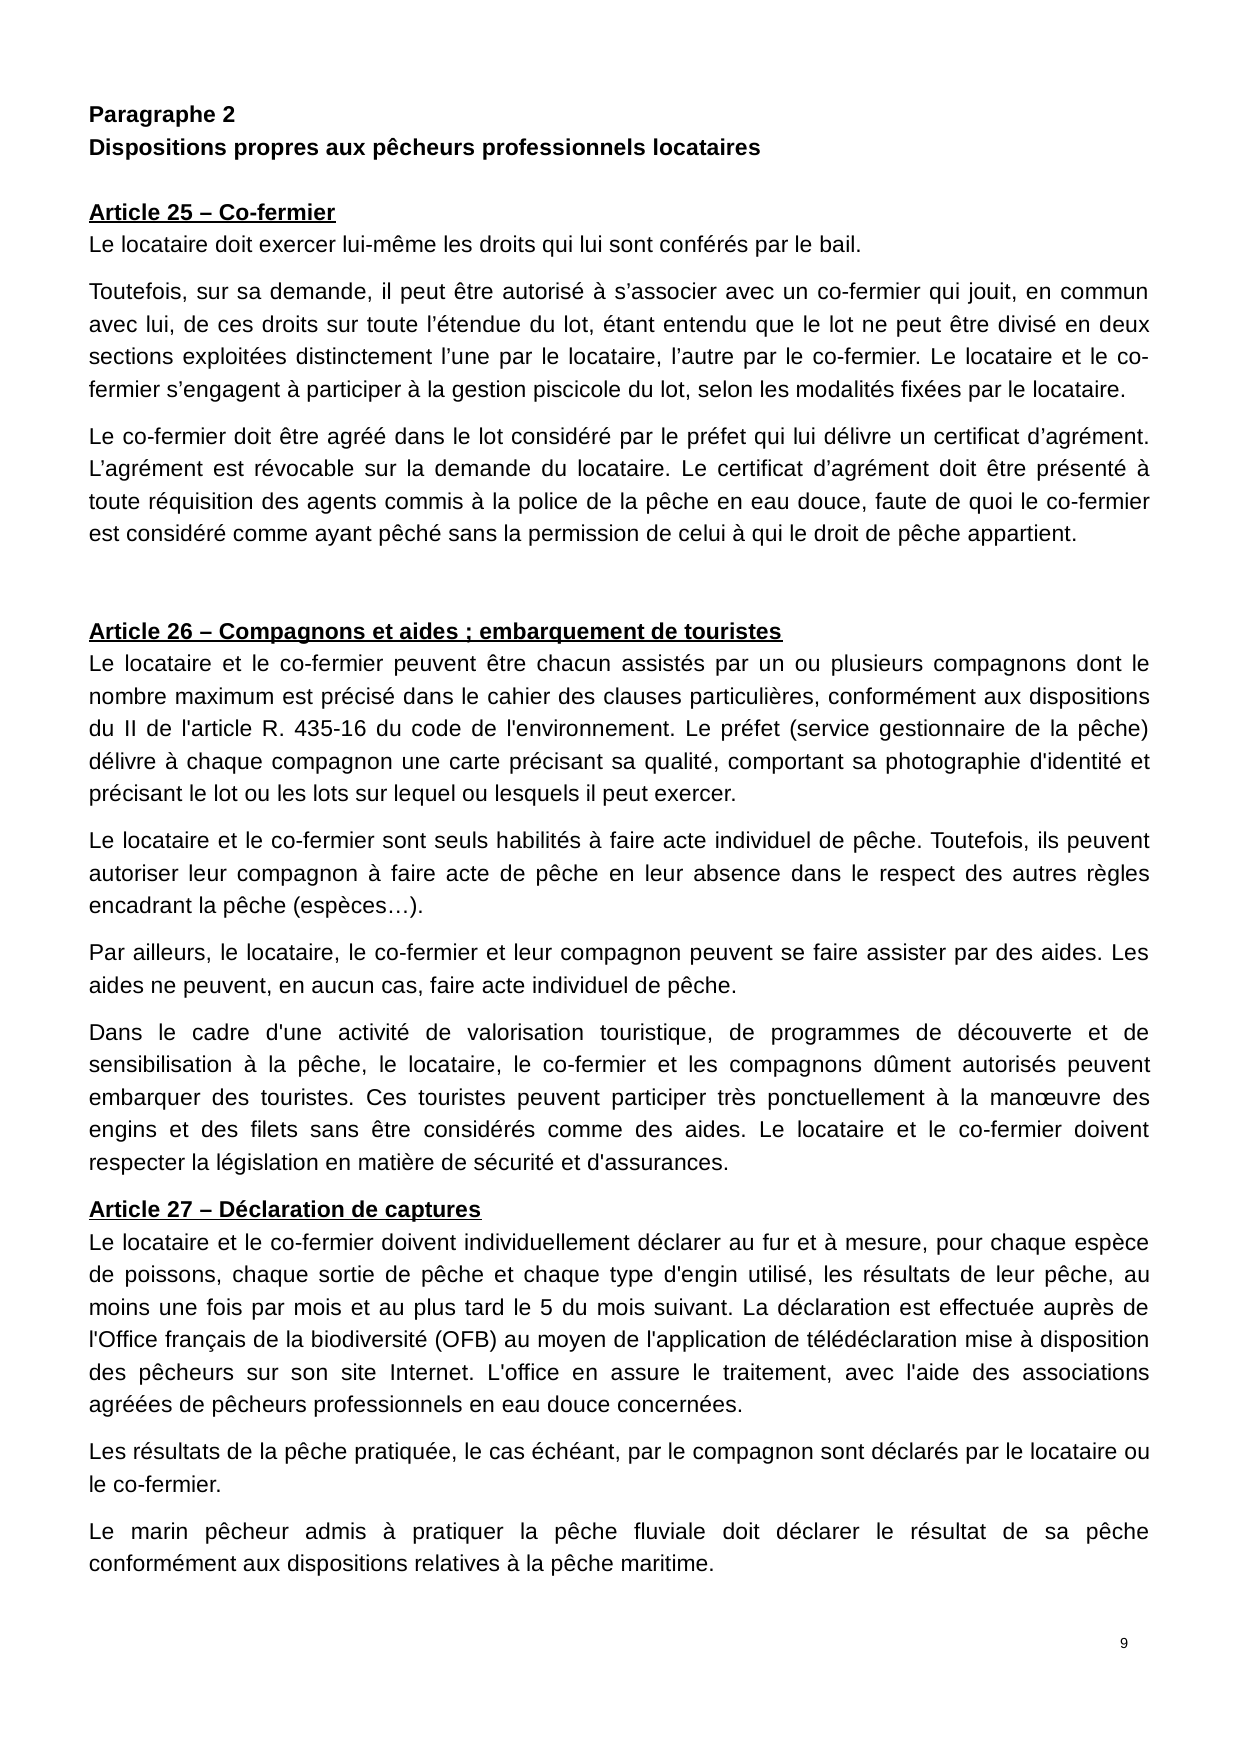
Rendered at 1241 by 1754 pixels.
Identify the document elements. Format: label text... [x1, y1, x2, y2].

text Le co-fermier doit être agréé dans le lot considéré par le préfet qui lui délivre un certificat d’agrément. L’agrément est révocable sur la demande du locataire. Le certificat d’agrément doit être présenté à toute réquisition des agents commis à la police de la pêche en eau douce, faute de quoi le co-fermier est considéré comme ayant pêché sans la permission de celui à qui le droit de pêche appartient. [88, 422, 1152, 547]
text Le marin pêcheur admis à pratiquer la pêche fluviale doit déclarer le résultat de sa pêche conformément aux dispositions relatives à la pêche maritime. [88, 1517, 1152, 1577]
text Article 26 – Compagnons et aides ; embarquement de touristes [88, 617, 1152, 644]
text Article 27 – Déclaration de captures [88, 1195, 1152, 1222]
text Le locataire et le co-fermier doivent individuellement déclarer au fur et à mesure, pour chaque espèce de poissons, chaque sortie de pêche et chaque type d'engin utilisé, les résultats de leur pêche, au moins une fois par mois et au plus tard le 5 du mois suivant. La déclaration est effectuée auprès de l'Office français de la biodiversité (OFB) au moyen de l'application de télédéclaration mise à disposition des pêcheurs sur son site Internet. L'office en assure le traitement, avec l'aide des associations agréées de pêcheurs professionnels en eau douce concernées. [88, 1228, 1152, 1417]
text Toutefois, sur sa demande, il peut être autorisé à s’associer avec un co-fermier qui jouit, en commun avec lui, de ces droits sur toute l’étendue du lot, étant entendu que le lot ne peut être divisé en deux sections exploitées distinctement l’une par le locataire, l’autre par le co-fermier. Le locataire et le co-fermier s’engagent à participer à la gestion piscicole du lot, selon les modalités fixées par le locataire. [88, 277, 1152, 402]
text Dans le cadre d'une activité de valorisation touristique, de programmes de découverte et de sensibilisation à la pêche, le locataire, le co-fermier et les compagnons dûment autorisés peuvent embarquer des touristes. Ces touristes peuvent participer très ponctuellement à la manœuvre des engins et des filets sans être considérés comme des aides. Le locataire et le co-fermier doivent respecter la législation en matière de sécurité et d'assurances. [88, 1018, 1152, 1175]
text Paragraphe 2 [88, 100, 1152, 127]
text Article 25 – Co-fermier [88, 198, 1152, 225]
text Dispositions propres aux pêcheurs professionnels locataires [88, 133, 1152, 160]
text Le locataire et le co-fermier peuvent être chacun assistés par un ou plusieurs compagnons dont le nombre maximum est précisé dans le cahier des clauses particulières, conformément aux dispositions du II de l'article R. 435-16 du code de l'environnement. Le préfet (service gestionnaire de la pêche) délivre à chaque compagnon une carte précisant sa qualité, comportant sa photographie d'identité et précisant le lot ou les lots sur lequel ou lesquels il peut exercer. [88, 649, 1152, 807]
text Le locataire et le co-fermier sont seuls habilités à faire acte individuel de pêche. Toutefois, ils peuvent autoriser leur compagnon à faire acte de pêche en leur absence dans le respect des autres règles encadrant la pêche (espèces…). [88, 827, 1152, 919]
text Par ailleurs, le locataire, le co-fermier et leur compagnon peuvent se faire assister par des aides. Les aides ne peuvent, en aucun cas, faire acte individuel de pêche. [88, 939, 1152, 998]
text Les résultats de la pêche pratiquée, le cas échéant, par le compagnon sont déclarés par le locataire ou le co-fermier. [88, 1437, 1152, 1497]
text Le locataire doit exercer lui-même les droits qui lui sont conférés par le bail. [88, 230, 1152, 257]
